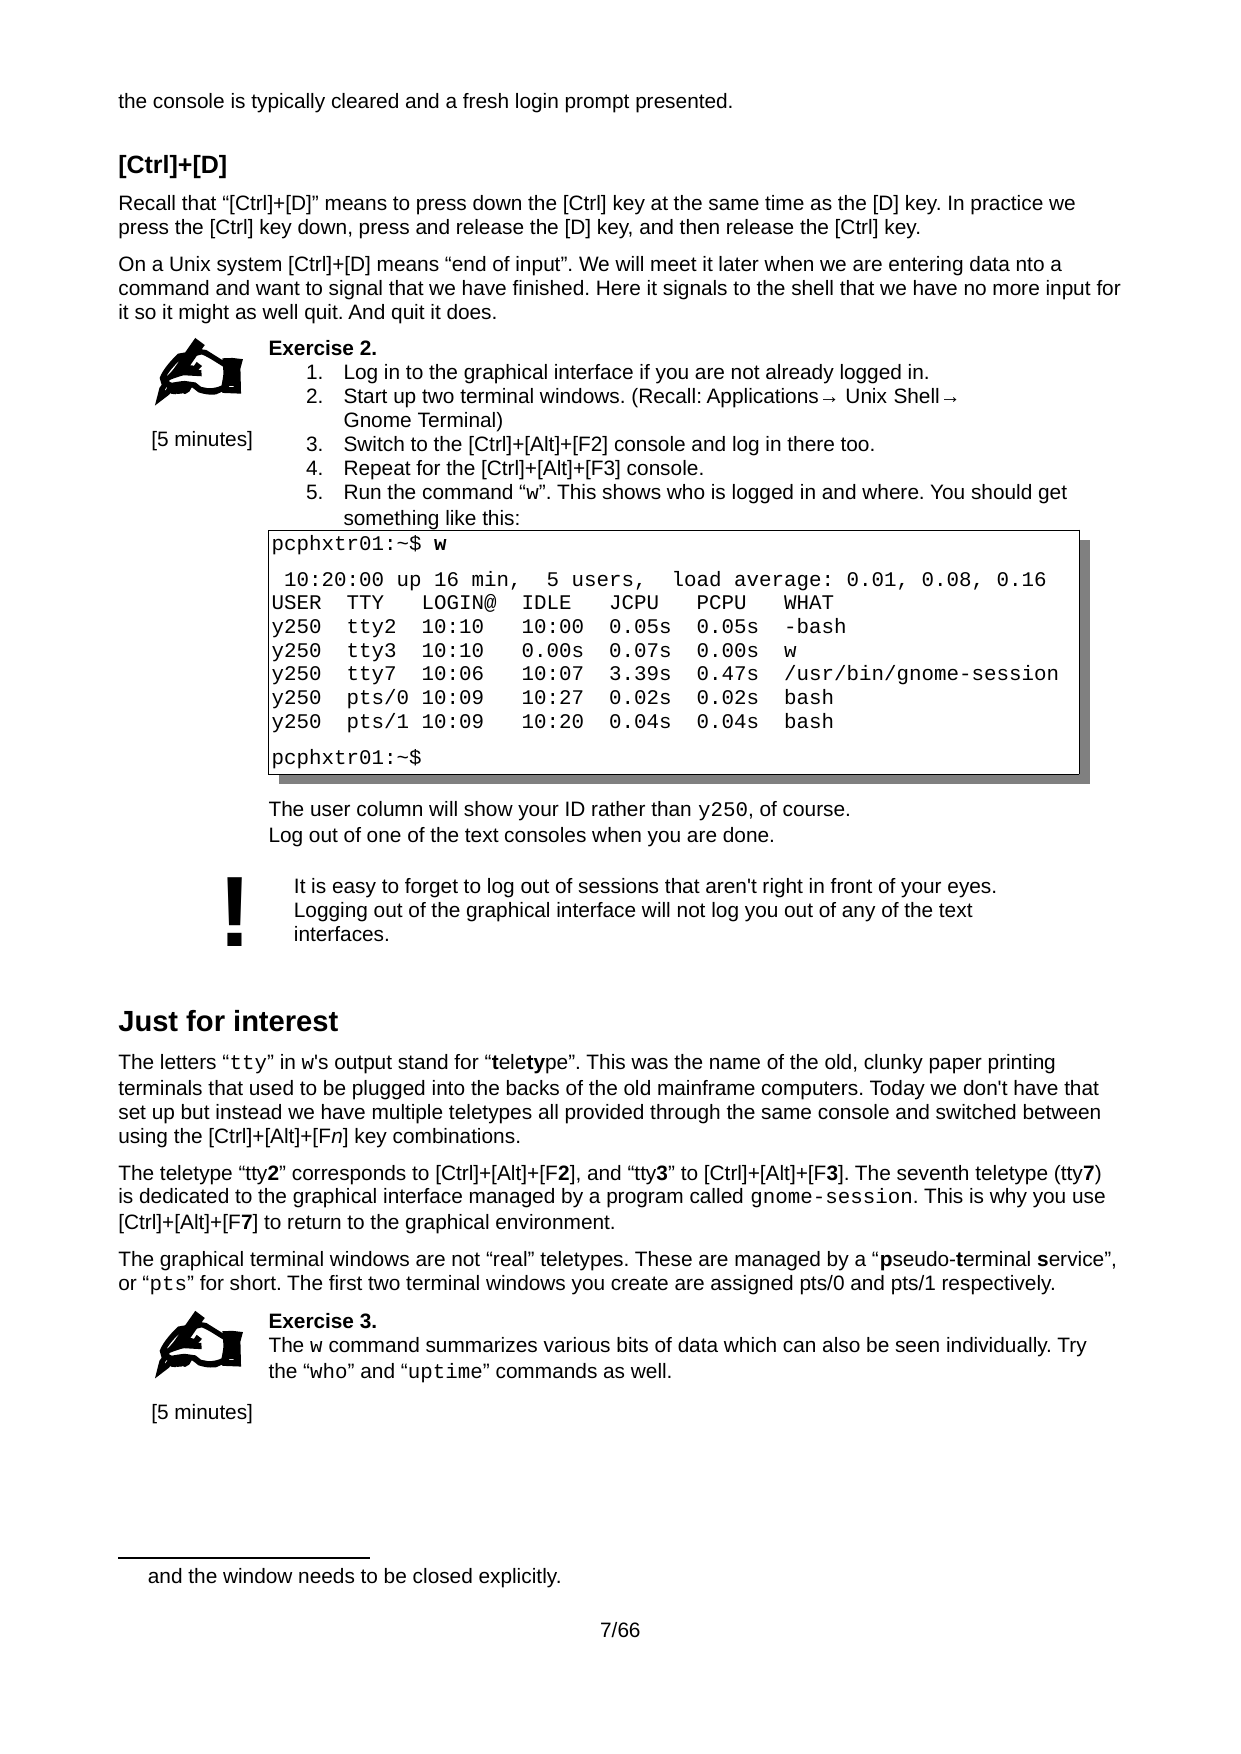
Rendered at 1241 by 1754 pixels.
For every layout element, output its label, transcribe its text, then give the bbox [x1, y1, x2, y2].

table_header  [5 minutes] [151, 1309, 268, 1424]
table_header ! [177, 852, 294, 967]
subtitle [Ctrl]+[D] [118, 150, 1122, 179]
table_header The w command summarizes various bits of data which can also be seen individually. Try the “who” and “uptime” commands as well. [268, 1309, 1090, 1424]
table_header Log in to the graphical interface if you are not already logged in. Start up two terminal windows. (Recall: Applications→ Unix Shell→ Gnome Terminal) Switch to the [Ctrl]+[Alt]+[F2] console and log in there too. Repeat for the [Ctrl]+[Alt]+[F3] console. Run the command “w”. This shows who is logged in and where. You should get something like this: pcphxtr01:~$ w 10:20:00 up 16 min, 5 users, load average: 0.01, 0.08, 0.16 USER TTY LOGIN@ IDLE JCPU PCPU WHAT y250 tty2 10:10 10:00 0.05s 0.05s -bash y250 tty3 10:10 0.00s 0.07s 0.00s w y250 tty7 10:06 10:07 3.39s 0.47s /usr/bin/gnome-session y250 pts/0 10:09 10:27 0.02s 0.02s bash y250 pts/1 10:09 10:20 0.04s 0.04s bash pcphxtr01:~$ The user column will show your ID rather than y250, of course. Log out of one of the text consoles when you are done. [269, 531, 1079, 774]
text and the window needs to be closed explicitly. [118, 1564, 1122, 1588]
table_header Log in to the graphical interface if you are not already logged in. Start up two terminal windows. (Recall: Applications→ Unix Shell→ Gnome Terminal) Switch to the [Ctrl]+[Alt]+[F2] console and log in there too. Repeat for the [Ctrl]+[Alt]+[F3] console. Run the command “w”. This shows who is logged in and where. You should get something like this: pcphxtr01:~$ w 10:20:00 up 16 min, 5 users, load average: 0.01, 0.08, 0.16 USER TTY LOGIN@ IDLE JCPU PCPU WHAT y250 tty2 10:10 10:00 0.05s 0.05s -bash y250 tty3 10:10 0.00s 0.07s 0.00s w y250 tty7 10:06 10:07 3.39s 0.47s /usr/bin/gnome-session y250 pts/0 10:09 10:27 0.02s 0.02s bash y250 pts/1 10:09 10:20 0.04s 0.04s bash pcphxtr01:~$ The user column will show your ID rather than y250, of course. Log out of one of the text consoles when you are done. [268, 336, 1090, 540]
table_header Log in to the graphical interface if you are not already logged in. Start up two terminal windows. (Recall: Applications→ Unix Shell→ Gnome Terminal) Switch to the [Ctrl]+[Alt]+[F2] console and log in there too. Repeat for the [Ctrl]+[Alt]+[F3] console. Run the command “w”. This shows who is logged in and where. You should get something like this: pcphxtr01:~$ w 10:20:00 up 16 min, 5 users, load average: 0.01, 0.08, 0.16 USER TTY LOGIN@ IDLE JCPU PCPU WHAT y250 tty2 10:10 10:00 0.05s 0.05s -bash y250 tty3 10:10 0.00s 0.07s 0.00s w y250 tty7 10:06 10:07 3.39s 0.47s /usr/bin/gnome-session y250 pts/0 10:09 10:27 0.02s 0.02s bash y250 pts/1 10:09 10:20 0.04s 0.04s bash pcphxtr01:~$ The user column will show your ID rather than y250, of course. Log out of one of the text consoles when you are done. [268, 775, 1090, 846]
table_header It is easy to forget to log out of sessions that aren't right in front of your eyes. Logging out of the graphical interface will not log you out of any of the text interfaces. [294, 852, 1048, 967]
text The letters “tty” in w's output stand for “teletype”. This was the name of the old, clunky paper printing terminals that used to be plugged into the backs of the old mainframe computers. Today we don't have that set up but instead we have multiple teletypes all provided through the same console and switched between using the [Ctrl]+[Alt]+[Fn] key combinations. [118, 1050, 1122, 1148]
text The teletype “tty2” corresponds to [Ctrl]+[Alt]+[F2], and “tty3” to [Ctrl]+[Alt]+[F3]. The seventh teletype (tty7) is dedicated to the graphical interface managed by a program called gnome-session. This is why you use [Ctrl]+[Alt]+[F7] to return to the graphical environment. [118, 1160, 1122, 1234]
text Recall that “[Ctrl]+[D]” means to press down the [Ctrl] key at the same time as the [D] key. In practice we press the [Ctrl] key down, press and release the [D] key, and then release the [Ctrl] key. [118, 191, 1122, 239]
table_header  [5 minutes] [151, 336, 268, 846]
text the console is typically cleared and a fresh login prompt presented. [118, 88, 1122, 112]
subtitle Just for interest [118, 1004, 1122, 1038]
text On a Unix system [Ctrl]+[D] means “end of input”. We will meet it later when we are entering data nto a command and want to signal that we have finished. Here it signals to the shell that we have no more input for it so it might as well quit. And quit it does. [118, 252, 1122, 323]
text The graphical terminal windows are not “real” teletypes. These are managed by a “pseudo-terminal service”, or “pts” for short. The first two terminal windows you create are assigned pts/0 and pts/1 respectively. [118, 1247, 1122, 1296]
